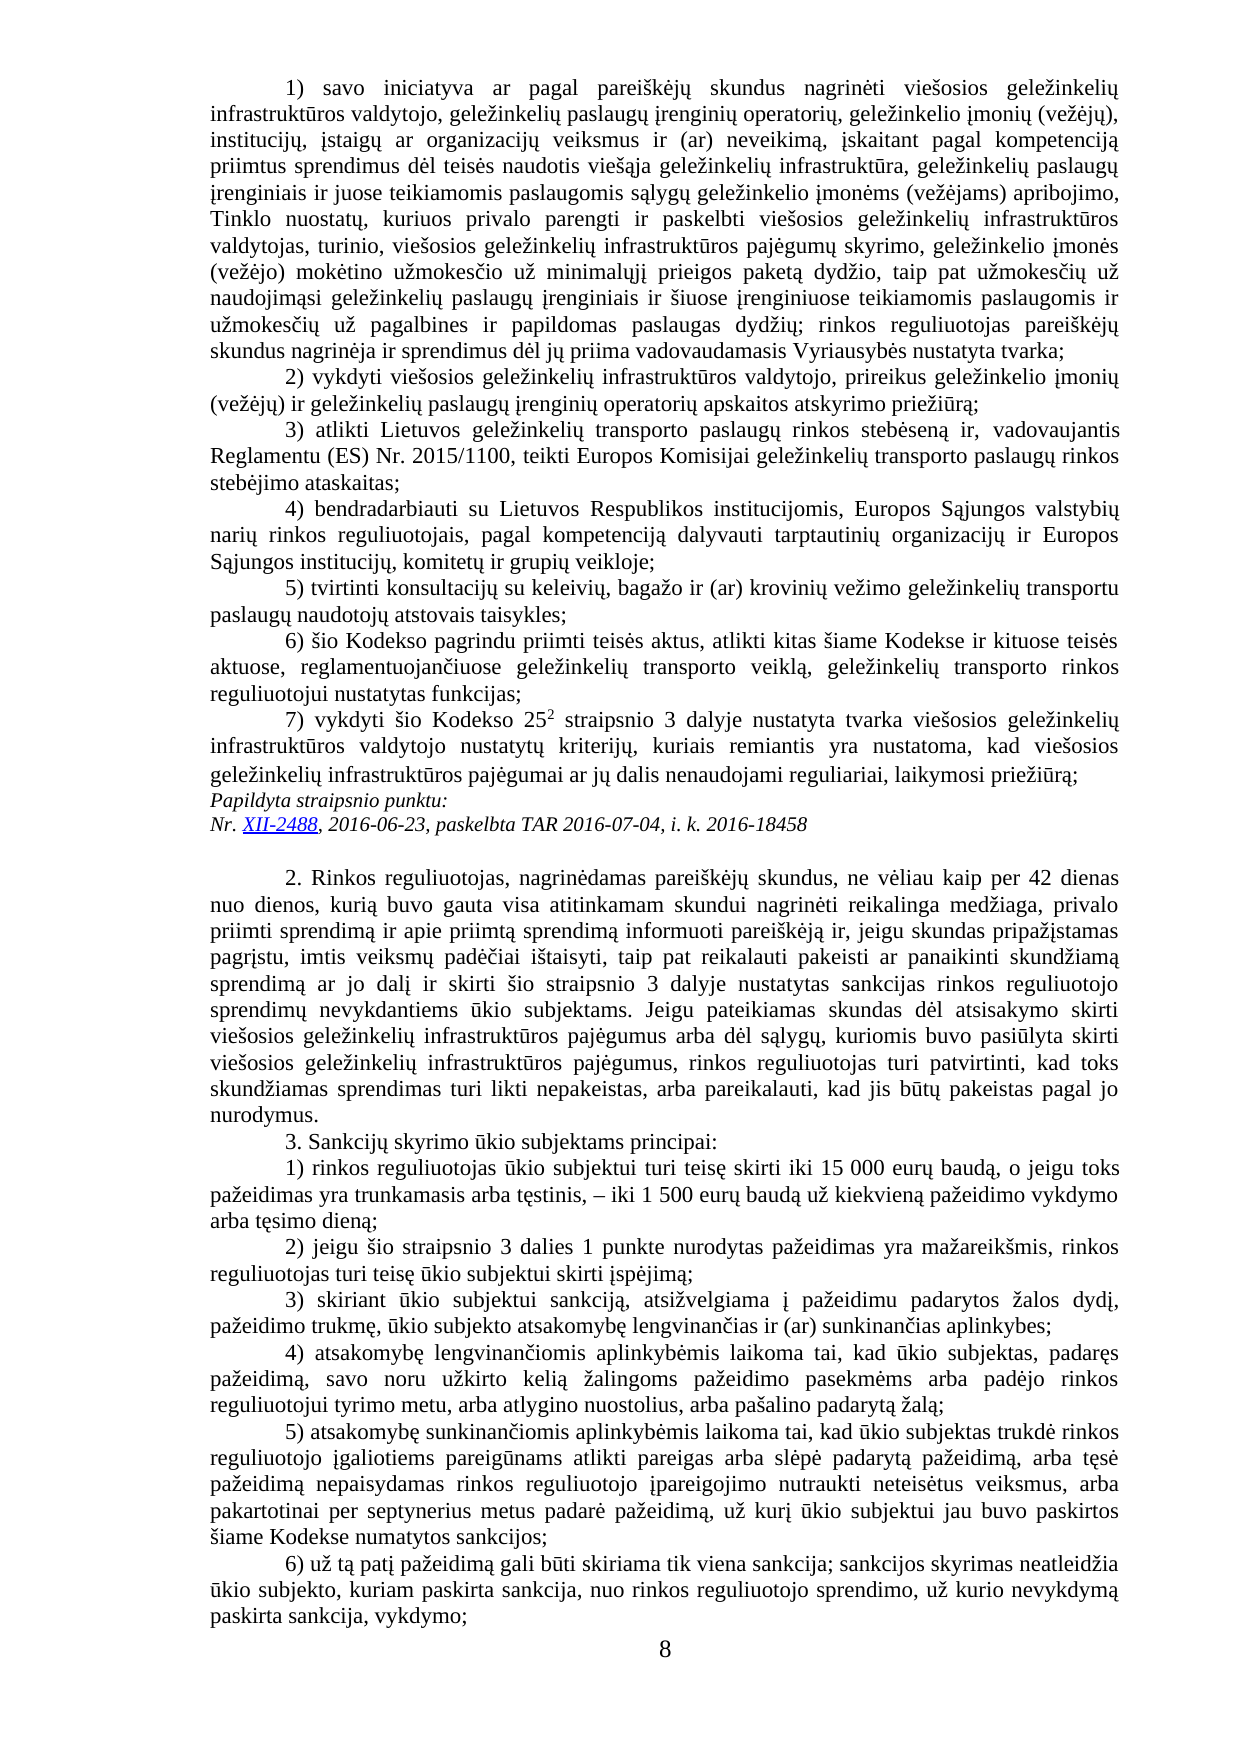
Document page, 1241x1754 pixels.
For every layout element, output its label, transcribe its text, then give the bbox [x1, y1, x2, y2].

text 2) vykdyti viešosios geležinkelių infrastruktūros valdytojo, prireikus geležinkelio įmonių (vežėjų) ir geležinkelių paslaugų įrenginių operatorių apskaitos atskyrimo priežiūrą; [210, 363, 1120, 416]
text 7) vykdyti šio Kodekso 252 straipsnio 3 dalyje nustatyta tvarka viešosios geležinkelių infrastruktūros valdytojo nustatytų kriterijų, kuriais remiantis yra nustatoma, kad viešosios geležinkelių infrastruktūros pajėgumai ar jų dalis nenaudojami reguliariai, laikymosi priežiūrą; [210, 706, 1120, 787]
text 2) jeigu šio straipsnio 3 dalies 1 punkte nurodytas pažeidimas yra mažareikšmis, rinkos reguliuotojas turi teisę ūkio subjektui skirti įspėjimą; [210, 1233, 1120, 1286]
text 1) savo iniciatyva ar pagal pareiškėjų skundus nagrinėti viešosios geležinkelių infrastruktūros valdytojo, geležinkelių paslaugų įrenginių operatorių, geležinkelio įmonių (vežėjų), institucijų, įstaigų ar organizacijų veiksmus ir (ar) neveikimą, įskaitant pagal kompetenciją priimtus sprendimus dėl teisės naudotis viešąja geležinkelių infrastruktūra, geležinkelių paslaugų įrenginiais ir juose teikiamomis paslaugomis sąlygų geležinkelio įmonėms (vežėjams) apribojimo, Tinklo nuostatų, kuriuos privalo parengti ir paskelbti viešosios geležinkelių infrastruktūros valdytojas, turinio, viešosios geležinkelių infrastruktūros pajėgumų skyrimo, geležinkelio įmonės (vežėjo) mokėtino užmokesčio už minimalųjį prieigos paketą dydžio, taip pat užmokesčių už naudojimąsi geležinkelių paslaugų įrenginiais ir šiuose įrenginiuose teikiamomis paslaugomis ir užmokesčių už pagalbines ir papildomas paslaugas dydžių; rinkos reguliuotojas pareiškėjų skundus nagrinėja ir sprendimus dėl jų priima vadovaudamasis Vyriausybės nustatyta tvarka; [210, 73, 1120, 363]
text 4) atsakomybę lengvinančiomis aplinkybėmis laikoma tai, kad ūkio subjektas, padaręs pažeidimą, savo noru užkirto kelią žalingoms pažeidimo pasekmėms arba padėjo rinkos reguliuotojui tyrimo metu, arba atlygino nuostolius, arba pašalino padarytą žalą; [210, 1339, 1120, 1418]
text 4) bendradarbiauti su Lietuvos Respublikos institucijomis, Europos Sąjungos valstybių narių rinkos reguliuotojais, pagal kompetenciją dalyvauti tarptautinių organizacijų ir Europos Sąjungos institucijų, komitetų ir grupių veikloje; [210, 495, 1120, 574]
text 5) tvirtinti konsultacijų su keleivių, bagažo ir (ar) krovinių vežimo geležinkelių transportu paslaugų naudotojų atstovais taisykles; [210, 574, 1120, 627]
text 6) šio Kodekso pagrindu priimti teisės aktus, atlikti kitas šiame Kodekse ir kituose teisės aktuose, reglamentuojančiuose geležinkelių transporto veiklą, geležinkelių transporto rinkos reguliuotojui nustatytas funkcijas; [210, 627, 1120, 706]
text Nr. XII-2488, 2016-06-23, paskelbta TAR 2016-07-04, i. k. 2016-18458 [210, 812, 1120, 836]
text 2. Rinkos reguliuotojas, nagrinėdamas pareiškėjų skundus, ne vėliau kaip per 42 dienas nuo dienos, kurią buvo gauta visa atitinkamam skundui nagrinėti reikalinga medžiaga, privalo priimti sprendimą ir apie priimtą sprendimą informuoti pareiškėją ir, jeigu skundas pripažįstamas pagrįstu, imtis veiksmų padėčiai ištaisyti, taip pat reikalauti pakeisti ar panaikinti skundžiamą sprendimą ar jo dalį ir skirti šio straipsnio 3 dalyje nustatytas sankcijas rinkos reguliuotojo sprendimų nevykdantiems ūkio subjektams. Jeigu pateikiamas skundas dėl atsisakymo skirti viešosios geležinkelių infrastruktūros pajėgumus arba dėl sąlygų, kuriomis buvo pasiūlyta skirti viešosios geležinkelių infrastruktūros pajėgumus, rinkos reguliuotojas turi patvirtinti, kad toks skundžiamas sprendimas turi likti nepakeistas, arba pareikalauti, kad jis būtų pakeistas pagal jo nurodymus. [210, 864, 1120, 1128]
text 3) skiriant ūkio subjektui sankciją, atsižvelgiama į pažeidimu padarytos žalos dydį, pažeidimo trukmę, ūkio subjekto atsakomybę lengvinančias ir (ar) sunkinančias aplinkybes; [210, 1286, 1120, 1339]
text 6) už tą patį pažeidimą gali būti skiriama tik viena sankcija; sankcijos skyrimas neatleidžia ūkio subjekto, kuriam paskirta sankcija, nuo rinkos reguliuotojo sprendimo, už kurio nevykdymą paskirta sankcija, vykdymo; [210, 1549, 1120, 1629]
text 3) atlikti Lietuvos geležinkelių transporto paslaugų rinkos stebėseną ir, vadovaujantis Reglamentu (ES) Nr. 2015/1100, teikti Europos Komisijai geležinkelių transporto paslaugų rinkos stebėjimo ataskaitas; [210, 416, 1120, 495]
text 1) rinkos reguliuotojas ūkio subjektui turi teisę skirti iki 15 000 eurų baudą, o jeigu toks pažeidimas yra trunkamasis arba tęstinis, – iki 1 500 eurų baudą už kiekvieną pažeidimo vykdymo arba tęsimo dieną; [210, 1154, 1120, 1233]
text 3. Sankcijų skyrimo ūkio subjektams principai: [210, 1128, 1120, 1154]
text Papildyta straipsnio punktu: [210, 787, 1120, 812]
text 5) atsakomybę sunkinančiomis aplinkybėmis laikoma tai, kad ūkio subjektas trukdė rinkos reguliuotojo įgaliotiems pareigūnams atlikti pareigas arba slėpė padarytą pažeidimą, arba tęsė pažeidimą nepaisydamas rinkos reguliuotojo įpareigojimo nutraukti neteisėtus veiksmus, arba pakartotinai per septynerius metus padarė pažeidimą, už kurį ūkio subjektui jau buvo paskirtos šiame Kodekse numatytos sankcijos; [210, 1418, 1120, 1549]
